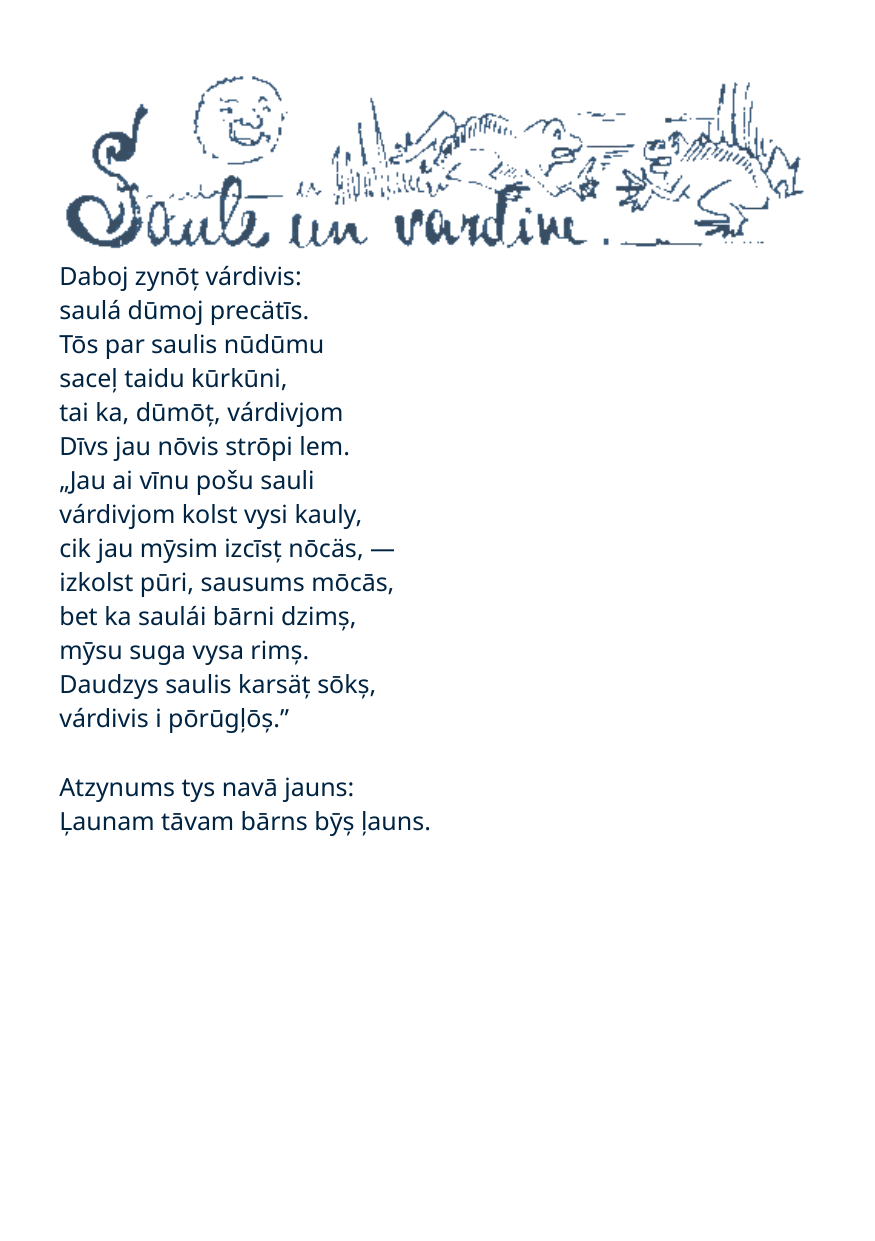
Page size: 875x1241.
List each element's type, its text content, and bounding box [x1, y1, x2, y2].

picture [59, 59, 815, 259]
text saulá dūmoj precätīs. [59, 292, 815, 326]
text Tōs par saulis nūdūmu [59, 326, 815, 360]
text bet ka saulái bārni dzimș, [59, 599, 815, 633]
text izkolst pūri, sausums mōcās, [59, 565, 815, 599]
text Daboj zynōț várdivis: [59, 259, 815, 292]
text várdivis i pōrūgļōș.” [59, 701, 815, 735]
text cik jau mȳsim izcīsț nōcäs, — [59, 531, 815, 565]
text Atzynums tys navā jauns: [59, 769, 815, 803]
text tai ka, dūmōț, várdivjom [59, 394, 815, 428]
text 30) Zagli [59, 1144, 815, 1172]
text Dīvs jau nōvis strōpi lem. [59, 428, 815, 463]
text „Jau ai vīnu pošu sauli [59, 463, 815, 497]
text várdivjom kolst vysi kauly, [59, 497, 815, 531]
text Ļaunam tāvam bārns bȳș ļauns. [59, 803, 815, 837]
text Daudzys saulis karsäț sōkș, [59, 667, 815, 701]
text mȳsu suga vysa rimș. [59, 633, 815, 667]
text saceļ taidu kūrkūni, [59, 360, 815, 394]
